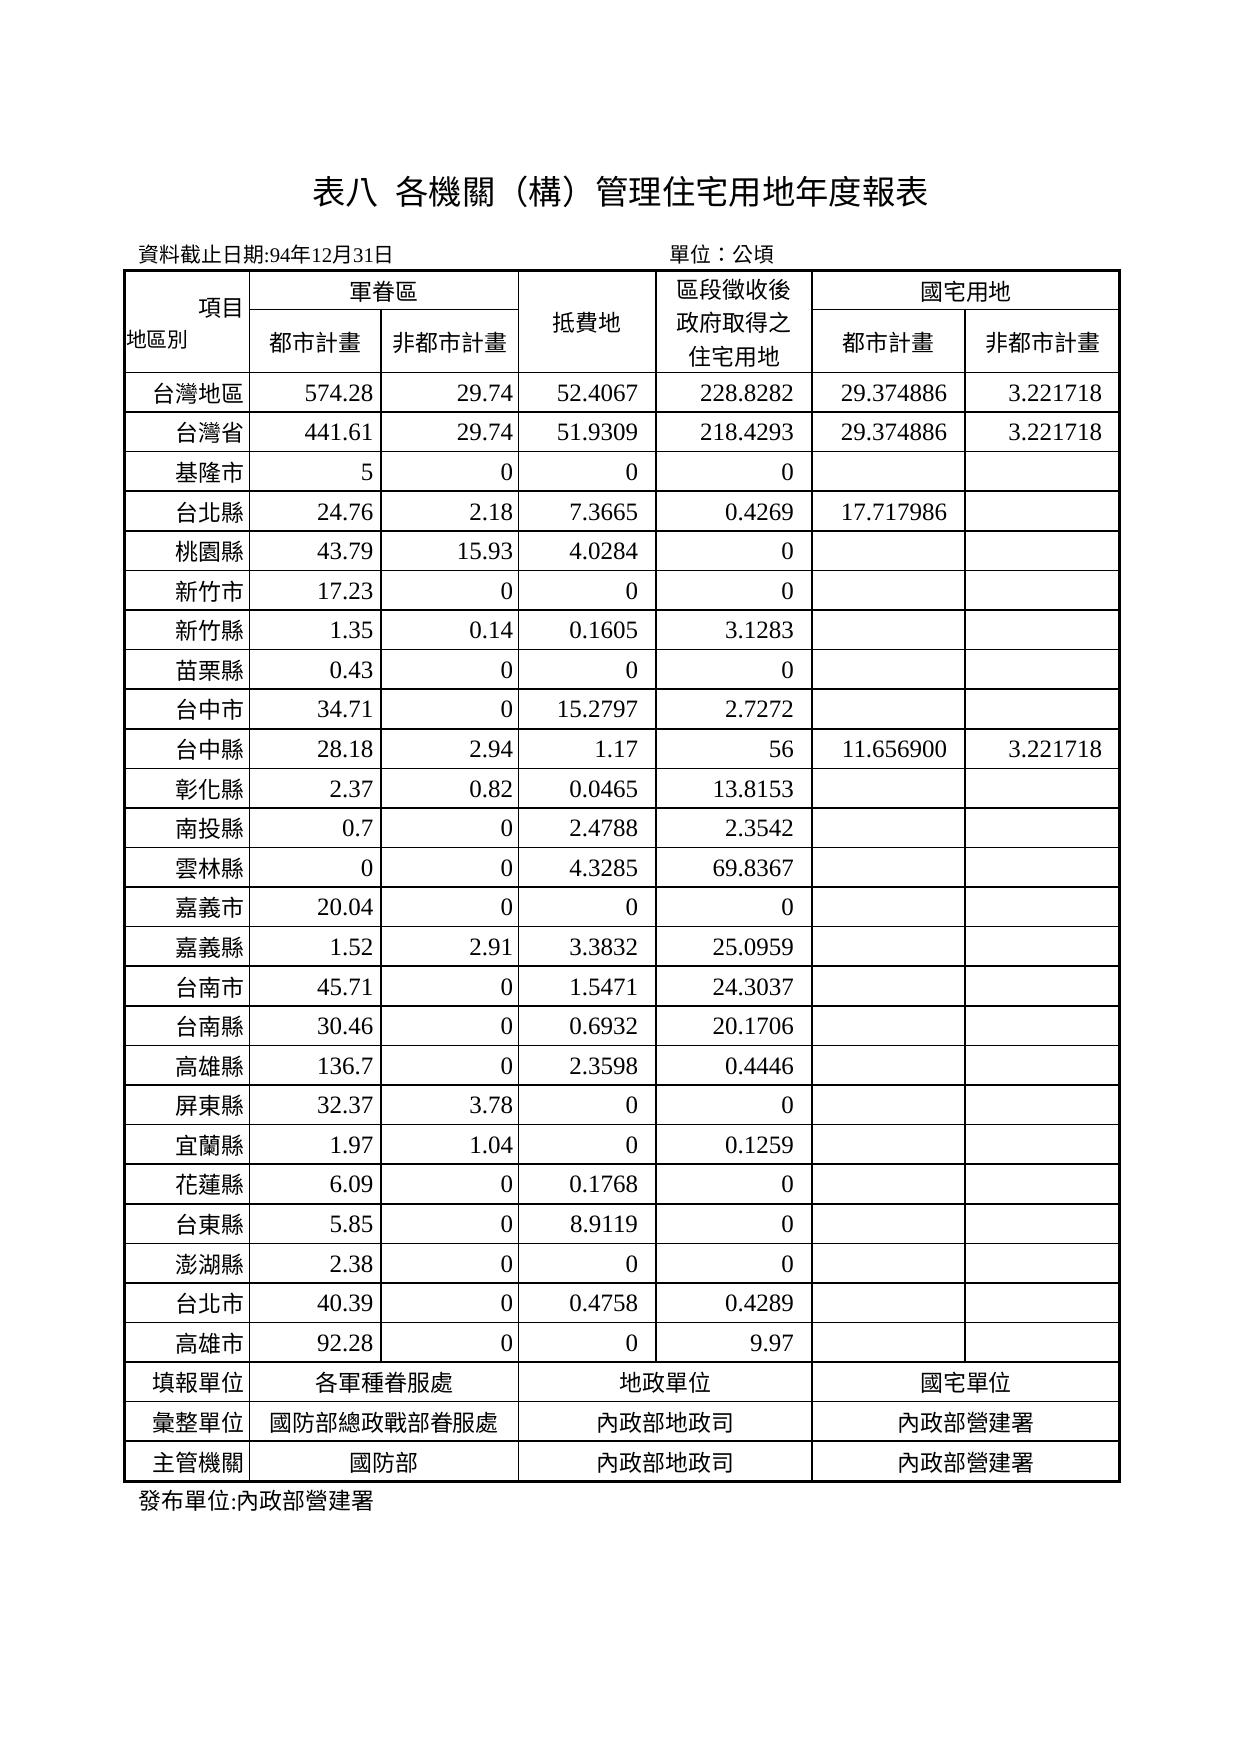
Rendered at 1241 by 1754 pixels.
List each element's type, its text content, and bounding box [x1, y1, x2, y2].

table_cell 28.18 [250, 730, 380, 767]
table_header 抵費地 [519, 272, 655, 372]
table_cell 218.4293 [657, 413, 811, 451]
table_cell [813, 809, 964, 847]
table_cell 國防部 [250, 1442, 518, 1480]
table_cell 3.221718 [966, 373, 1118, 411]
table_cell [813, 611, 964, 649]
table_cell [966, 1086, 1118, 1124]
table_cell 0 [382, 1205, 518, 1242]
table_cell 0.4758 [519, 1284, 655, 1322]
table_cell 0.4289 [657, 1284, 811, 1322]
table_cell 0 [657, 888, 811, 926]
table_cell [966, 809, 1118, 847]
table_cell 0 [519, 1125, 655, 1163]
table_cell 台中市 [126, 690, 249, 728]
table_cell 1.35 [250, 611, 380, 649]
table_cell 30.46 [250, 1007, 380, 1044]
table_cell 0 [382, 1165, 518, 1203]
table_cell 0 [382, 1244, 518, 1282]
table_cell 52.4067 [519, 373, 655, 411]
table_cell [966, 532, 1118, 569]
table_cell 15.93 [382, 532, 518, 569]
table_cell 136.7 [250, 1046, 380, 1084]
table_cell 彰化縣 [126, 769, 249, 807]
table_cell 0 [382, 650, 518, 688]
table_cell 內政部地政司 [519, 1442, 811, 1480]
table_cell [813, 1244, 964, 1282]
table_cell 台東縣 [126, 1205, 249, 1242]
table_cell 20.1706 [657, 1007, 811, 1044]
table_cell [966, 1323, 1118, 1361]
table_cell 國宅單位 [813, 1363, 1118, 1401]
table_cell 441.61 [250, 413, 380, 451]
table_cell 3.1283 [657, 611, 811, 649]
table_cell [966, 611, 1118, 649]
table_cell [966, 1165, 1118, 1203]
table_cell 1.04 [382, 1125, 518, 1163]
table_cell 0 [657, 452, 811, 490]
table_cell 0 [382, 848, 518, 886]
table_cell 5 [250, 452, 380, 490]
table_cell [966, 571, 1118, 609]
table_cell [813, 927, 964, 965]
table_cell 填報單位 [126, 1363, 249, 1401]
text 發布單位:內政部營建署 [89, 1483, 1152, 1516]
table_cell 台北縣 [126, 492, 249, 530]
table_cell 南投縣 [126, 809, 249, 847]
table_cell 17.23 [250, 571, 380, 609]
table_cell 彙整單位 [126, 1402, 249, 1440]
table_cell [966, 1244, 1118, 1282]
table_cell 內政部營建署 [813, 1442, 1118, 1480]
table_cell [966, 452, 1118, 490]
table_cell [813, 690, 964, 728]
table_cell 屏東縣 [126, 1086, 249, 1124]
table_cell 29.74 [382, 413, 518, 451]
table_cell 2.3542 [657, 809, 811, 847]
table_cell 嘉義市 [126, 888, 249, 926]
table_cell [813, 452, 964, 490]
table_cell [813, 1165, 964, 1203]
table_cell 228.8282 [657, 373, 811, 411]
table_cell 0 [382, 1323, 518, 1361]
table_cell 基隆市 [126, 452, 249, 490]
table_cell 29.374886 [813, 373, 964, 411]
table_cell [813, 571, 964, 609]
table_cell [813, 848, 964, 886]
table_cell 13.8153 [657, 769, 811, 807]
table_cell [966, 1205, 1118, 1242]
table_cell 高雄縣 [126, 1046, 249, 1084]
table_header 區段徵收後 政府取得之 住宅用地 [657, 272, 811, 372]
table_cell 1.52 [250, 927, 380, 965]
table_cell 0 [382, 967, 518, 1005]
table_cell 0.1768 [519, 1165, 655, 1203]
table_cell 1.5471 [519, 967, 655, 1005]
table_cell 都市計畫 [813, 310, 964, 372]
table_cell 雲林縣 [126, 848, 249, 886]
table_cell 2.37 [250, 769, 380, 807]
table_cell [966, 769, 1118, 807]
table_cell 51.9309 [519, 413, 655, 451]
table_cell 0 [519, 650, 655, 688]
table_cell 69.8367 [657, 848, 811, 886]
table_cell 56 [657, 730, 811, 767]
table_cell 0 [657, 532, 811, 569]
table_cell 2.7272 [657, 690, 811, 728]
table_cell 25.0959 [657, 927, 811, 965]
table_cell 0 [657, 1165, 811, 1203]
table_cell 1.97 [250, 1125, 380, 1163]
table_cell 92.28 [250, 1323, 380, 1361]
table_cell 0.82 [382, 769, 518, 807]
table_cell [966, 492, 1118, 530]
table_cell 0 [519, 1244, 655, 1282]
table_cell 非都市計畫 [382, 310, 518, 372]
table_cell [813, 769, 964, 807]
text 資料截止日期:94年12月31日 單位：公頃 [89, 239, 1152, 269]
table_cell 新竹縣 [126, 611, 249, 649]
table_cell 0.6932 [519, 1007, 655, 1044]
table_header 國宅用地 [813, 272, 1118, 308]
table_cell [813, 532, 964, 569]
table_cell 都市計畫 [250, 310, 380, 372]
table_cell [813, 888, 964, 926]
table_cell 0 [519, 1323, 655, 1361]
table_cell 0 [519, 571, 655, 609]
table_cell 8.9119 [519, 1205, 655, 1242]
text 表八 各機關（構）管理住宅用地年度報表 [89, 165, 1152, 214]
table_cell 非都市計畫 [966, 310, 1118, 372]
table_cell 0 [657, 650, 811, 688]
table_cell [813, 650, 964, 688]
table_cell 0 [382, 888, 518, 926]
table_cell 0 [519, 1086, 655, 1124]
table_cell 台中縣 [126, 730, 249, 767]
table_cell 2.18 [382, 492, 518, 530]
table_cell 台灣地區 [126, 373, 249, 411]
table_cell 24.3037 [657, 967, 811, 1005]
table_header 軍眷區 [250, 272, 518, 308]
table_cell 5.85 [250, 1205, 380, 1242]
table_cell 桃園縣 [126, 532, 249, 569]
table_cell 2.91 [382, 927, 518, 965]
table_cell 嘉義縣 [126, 927, 249, 965]
table_cell 3.78 [382, 1086, 518, 1124]
table_cell 29.374886 [813, 413, 964, 451]
table_cell [966, 888, 1118, 926]
table_cell 國防部總政戰部眷服處 [250, 1402, 518, 1440]
table_cell 29.74 [382, 373, 518, 411]
table_cell 各軍種眷服處 [250, 1363, 518, 1401]
table_cell 地政單位 [519, 1363, 811, 1401]
table_cell 內政部地政司 [519, 1402, 811, 1440]
table_header 項目 地區別 [126, 272, 249, 372]
table_cell [813, 1125, 964, 1163]
table_cell [966, 690, 1118, 728]
table_cell 3.3832 [519, 927, 655, 965]
table_cell 內政部營建署 [813, 1402, 1118, 1440]
table_cell 0 [657, 1205, 811, 1242]
table_cell 4.3285 [519, 848, 655, 886]
table_cell 574.28 [250, 373, 380, 411]
table_cell 24.76 [250, 492, 380, 530]
table_cell [966, 1046, 1118, 1084]
table_cell [813, 967, 964, 1005]
table_cell 2.94 [382, 730, 518, 767]
table_cell 0 [382, 690, 518, 728]
table_cell 0 [382, 809, 518, 847]
table_cell 9.97 [657, 1323, 811, 1361]
table_cell 0.7 [250, 809, 380, 847]
table_cell 0.43 [250, 650, 380, 688]
table_cell 15.2797 [519, 690, 655, 728]
table_cell 43.79 [250, 532, 380, 569]
table_cell 6.09 [250, 1165, 380, 1203]
table_cell 0 [519, 888, 655, 926]
table_cell 0 [657, 571, 811, 609]
table_cell 0.1259 [657, 1125, 811, 1163]
table_cell [966, 1125, 1118, 1163]
table_cell 台灣省 [126, 413, 249, 451]
table_cell [813, 1007, 964, 1044]
table_cell 34.71 [250, 690, 380, 728]
table_cell 0.0465 [519, 769, 655, 807]
table_cell 高雄市 [126, 1323, 249, 1361]
table_cell 宜蘭縣 [126, 1125, 249, 1163]
table_cell 0.14 [382, 611, 518, 649]
table_cell 11.656900 [813, 730, 964, 767]
table_cell 0 [250, 848, 380, 886]
table_cell [966, 848, 1118, 886]
table_cell 澎湖縣 [126, 1244, 249, 1282]
table_cell 7.3665 [519, 492, 655, 530]
table_cell 0 [382, 1046, 518, 1084]
table_cell 0.4446 [657, 1046, 811, 1084]
table_cell 17.717986 [813, 492, 964, 530]
table_cell 苗栗縣 [126, 650, 249, 688]
table_cell 0.4269 [657, 492, 811, 530]
table_cell 0 [519, 452, 655, 490]
table_cell 2.4788 [519, 809, 655, 847]
table_cell 0.1605 [519, 611, 655, 649]
table_cell [813, 1205, 964, 1242]
table_cell [966, 967, 1118, 1005]
table_cell 1.17 [519, 730, 655, 767]
table_cell [966, 927, 1118, 965]
table_cell [813, 1323, 964, 1361]
table_cell [966, 1007, 1118, 1044]
table_cell 台南縣 [126, 1007, 249, 1044]
table_cell 0 [382, 1284, 518, 1322]
table_cell 3.221718 [966, 730, 1118, 767]
table_cell [966, 1284, 1118, 1322]
table_cell 花蓮縣 [126, 1165, 249, 1203]
table_cell 45.71 [250, 967, 380, 1005]
table_cell 台北市 [126, 1284, 249, 1322]
table_cell 0 [382, 571, 518, 609]
table_cell 0 [382, 1007, 518, 1044]
table_cell [813, 1046, 964, 1084]
table_cell 新竹市 [126, 571, 249, 609]
table_cell [813, 1284, 964, 1322]
table_cell 32.37 [250, 1086, 380, 1124]
table_cell [813, 1086, 964, 1124]
table_cell 0 [657, 1244, 811, 1282]
table_cell 主管機關 [126, 1442, 249, 1480]
table_cell 0 [657, 1086, 811, 1124]
table_cell [966, 650, 1118, 688]
table_cell 0 [382, 452, 518, 490]
table_cell 4.0284 [519, 532, 655, 569]
table_cell 台南市 [126, 967, 249, 1005]
table_cell 3.221718 [966, 413, 1118, 451]
table_cell 20.04 [250, 888, 380, 926]
table_cell 2.38 [250, 1244, 380, 1282]
table_cell 2.3598 [519, 1046, 655, 1084]
table_cell 40.39 [250, 1284, 380, 1322]
